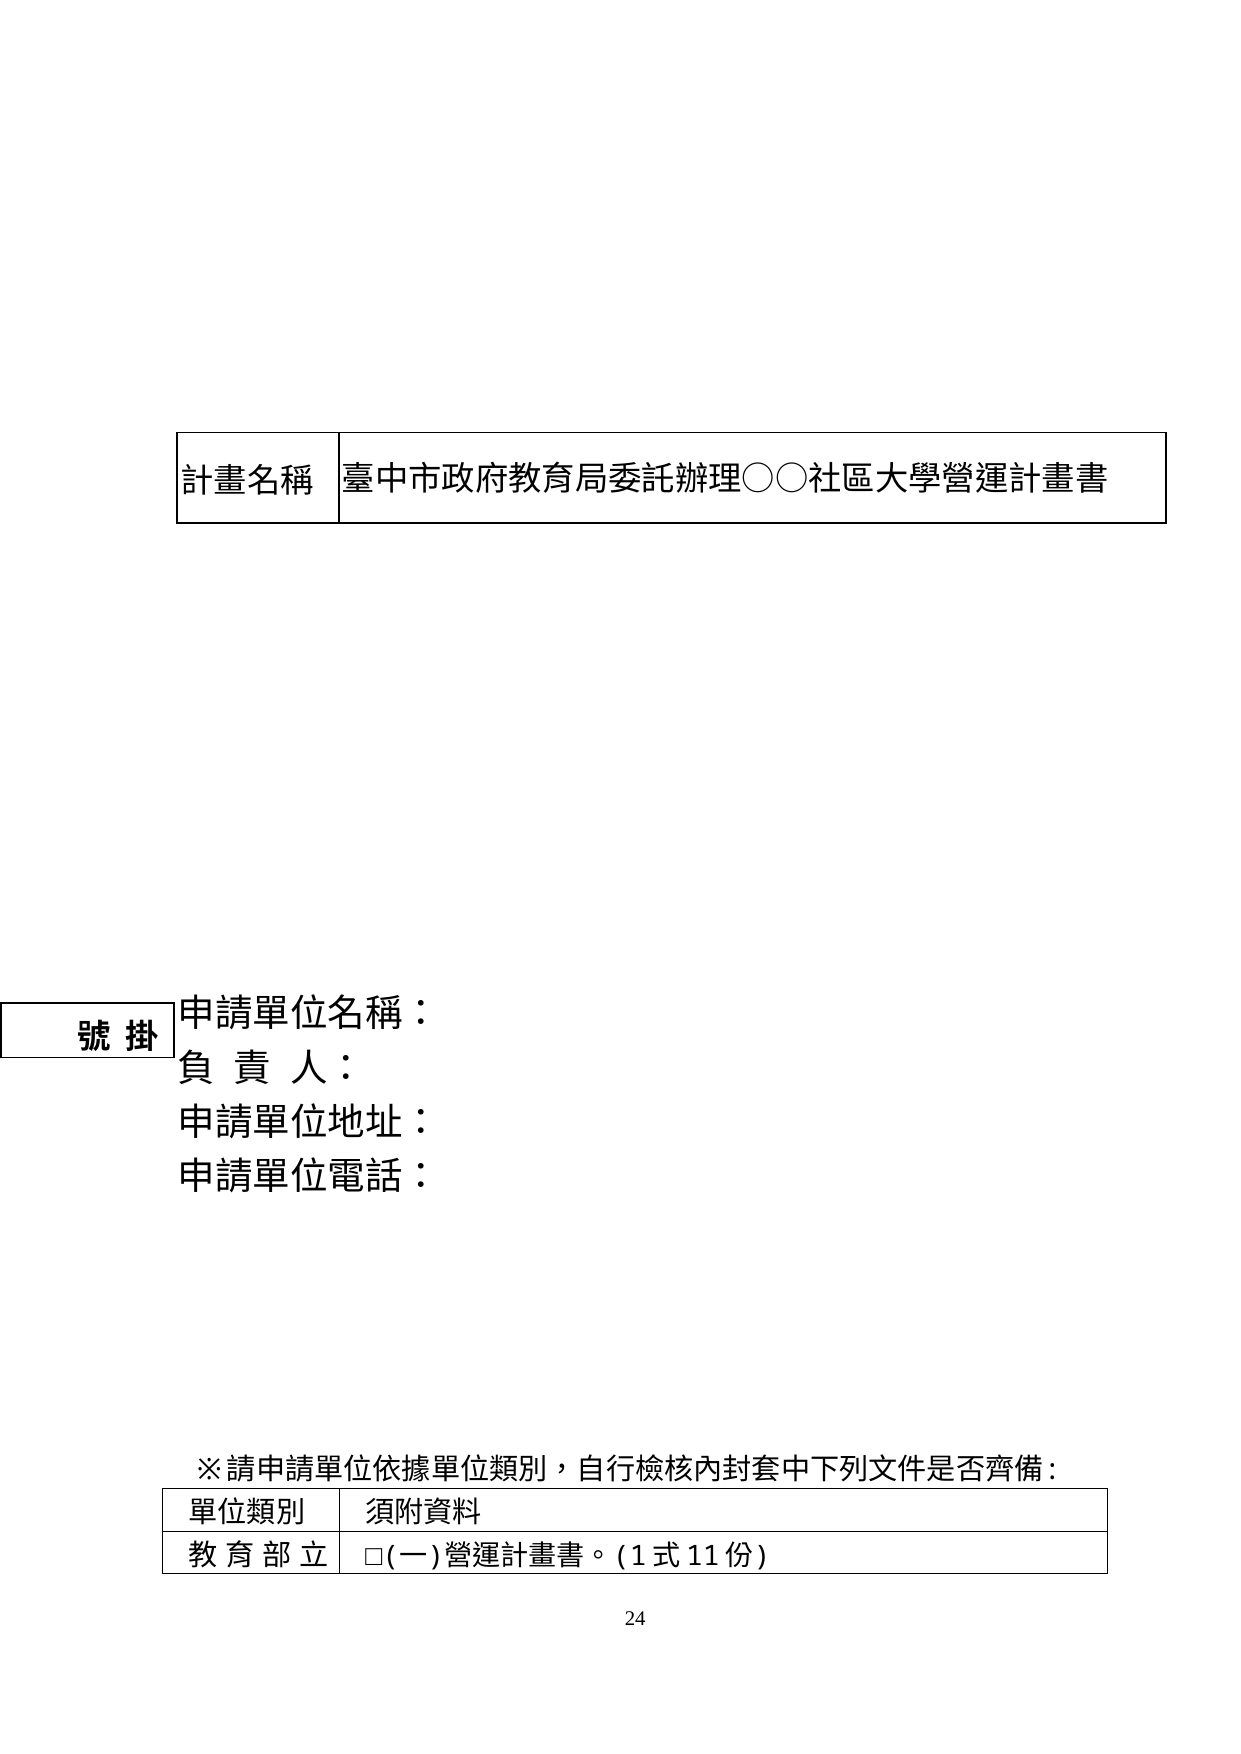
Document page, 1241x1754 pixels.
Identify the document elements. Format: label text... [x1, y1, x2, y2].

text 申請單位名稱： [177, 983, 1092, 1037]
table_header 臺中市政府教育局委託辦理○○社區大學營運計畫書 [340, 433, 1165, 522]
text 申請單位電話： [177, 1146, 1092, 1200]
table_header 計畫名稱 [178, 433, 338, 522]
text [2, 1004, 173, 1057]
text 申請單位地址： [177, 1092, 1092, 1146]
table_header 須附資料 [340, 1489, 1107, 1531]
table_cell □(一)營運計畫書。(1式11份) [340, 1532, 1107, 1573]
text 負 責 人： [177, 1037, 1092, 1092]
text ※請申請單位依據單位類別，自行檢核內封套中下列文件是否齊備: [192, 1446, 1092, 1488]
table_header 單位類別 [163, 1489, 339, 1531]
text 掛 [118, 1018, 166, 1042]
text 號 [69, 1018, 118, 1042]
table_cell 教育部立 [163, 1532, 339, 1573]
